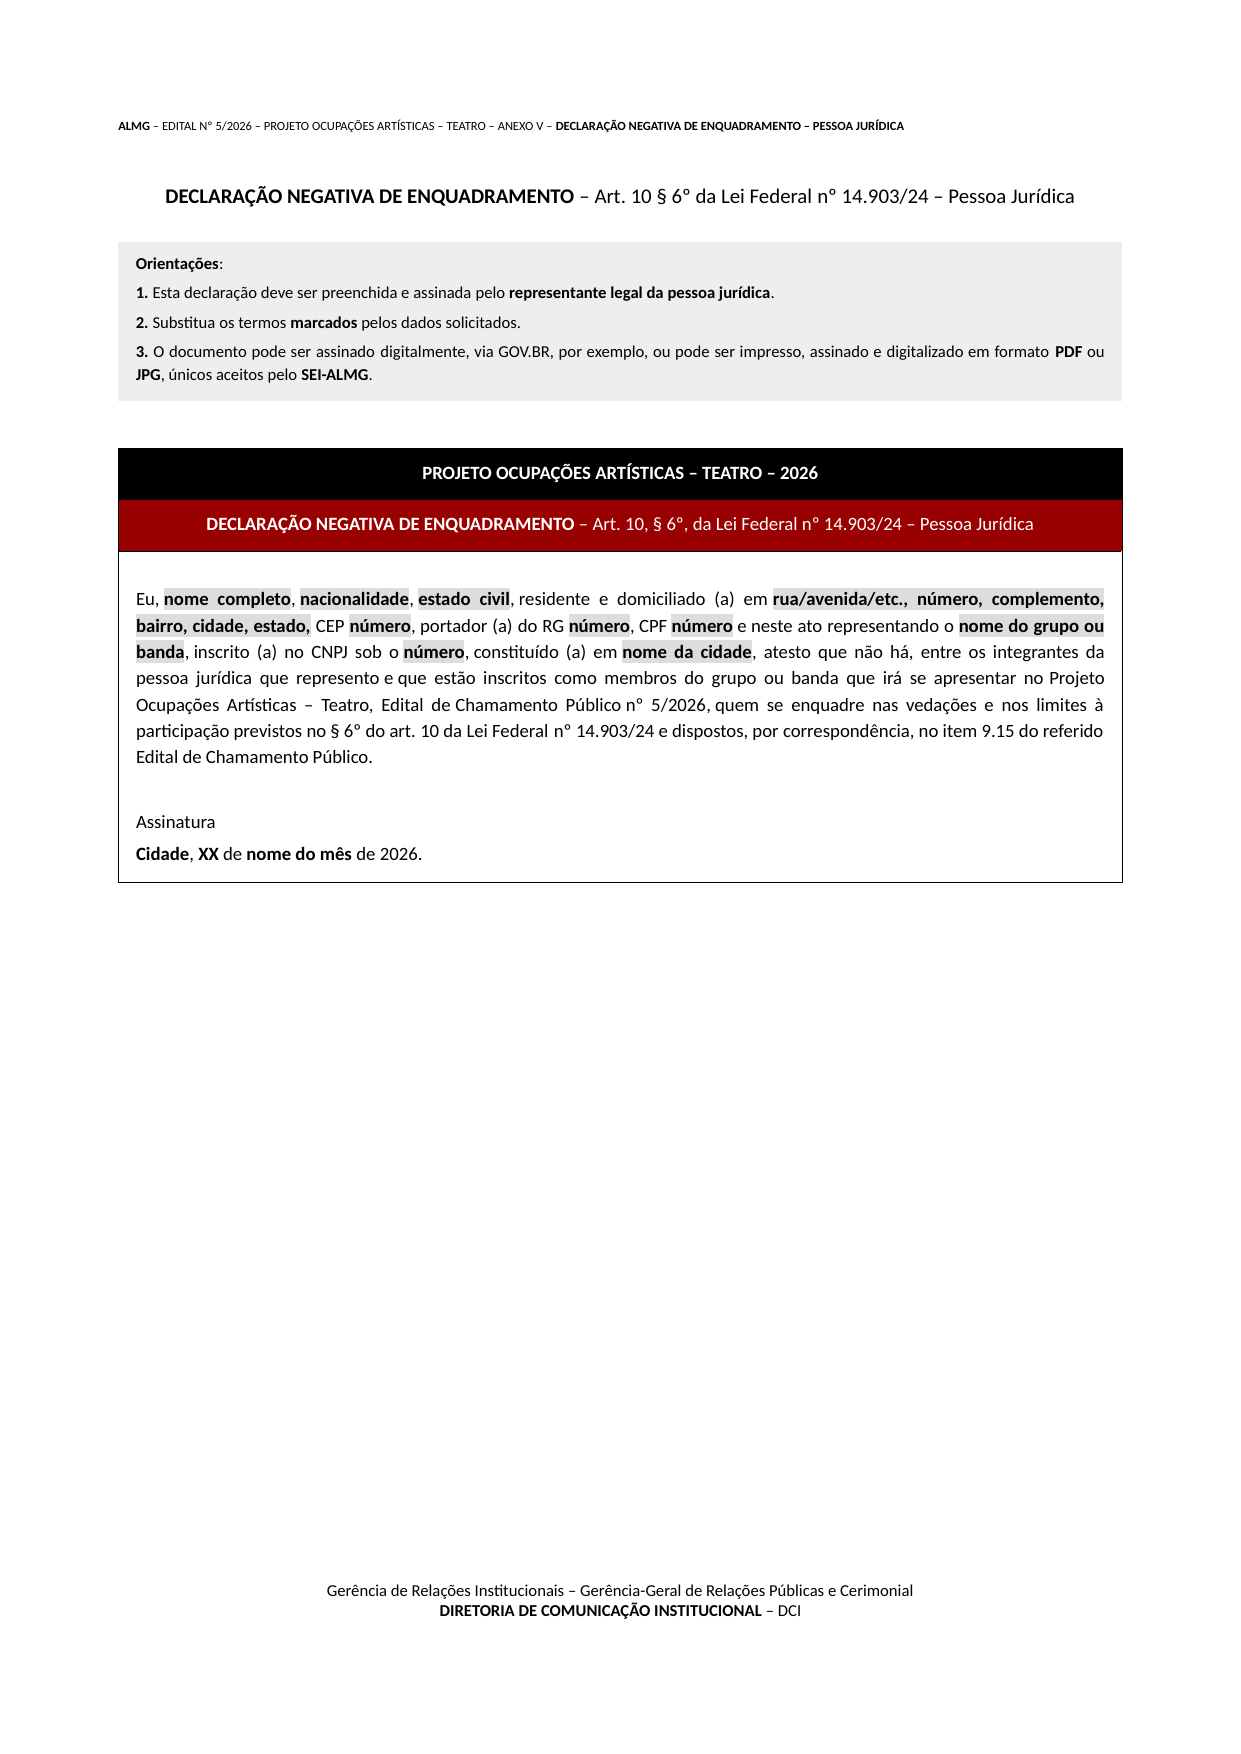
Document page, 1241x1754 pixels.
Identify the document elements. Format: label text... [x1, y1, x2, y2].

table_cell Eu, nome completo, nacionalidade, estado civil, residente e domiciliado (a) em rua/avenida/etc., número, complemento, bairro, cidade, estado, CEP número, portador (a) do RG número, CPF número e neste ato representando o nome do grupo ou banda, inscrito (a) no CNPJ sob o número, constituído (a) em nome da cidade, atesto que não há, entre os integrantes da pessoa jurídica que represento e que estão inscritos como membros do grupo ou banda que irá se apresentar no Projeto Ocupações Artísticas – Teatro, Edital de Chamamento Público nº 5/2026, quem se enquadre nas vedações e nos limites à participação previstos no § 6º do art. 10 da Lei Federal nº 14.903/24 e dispostos, por correspondência, no item 9.15 do referido Edital de Chamamento Público. Assinatura Cidade, XX de nome do mês de 2026. [119, 551, 1122, 881]
text DECLARAÇÃO NEGATIVA DE ENQUADRAMENTO – Art. 10 § 6º da Lei Federal nº 14.903/24 – Pessoa Jurídica [118, 183, 1122, 208]
table_cell DECLARAÇÃO NEGATIVA DE ENQUADRAMENTO – Art. 10, § 6º, da Lei Federal nº 14.903/24 – Pessoa Jurídica [119, 499, 1122, 551]
table_header PROJETO OCUPAÇÕES ARTÍSTICAS – TEATRO – 2026 [119, 449, 1122, 499]
table_header Orientações: 1. Esta declaração deve ser preenchida e assinada pelo representante legal da pessoa jurídica. 2. Substitua os termos marcados pelos dados solicitados. 3. O documento pode ser assinado digitalmente, via GOV.BR, por exemplo, ou pode ser impresso, assinado e digitalizado em formato PDF ou JPG, únicos aceitos pelo SEI-ALMG. [118, 242, 1122, 401]
